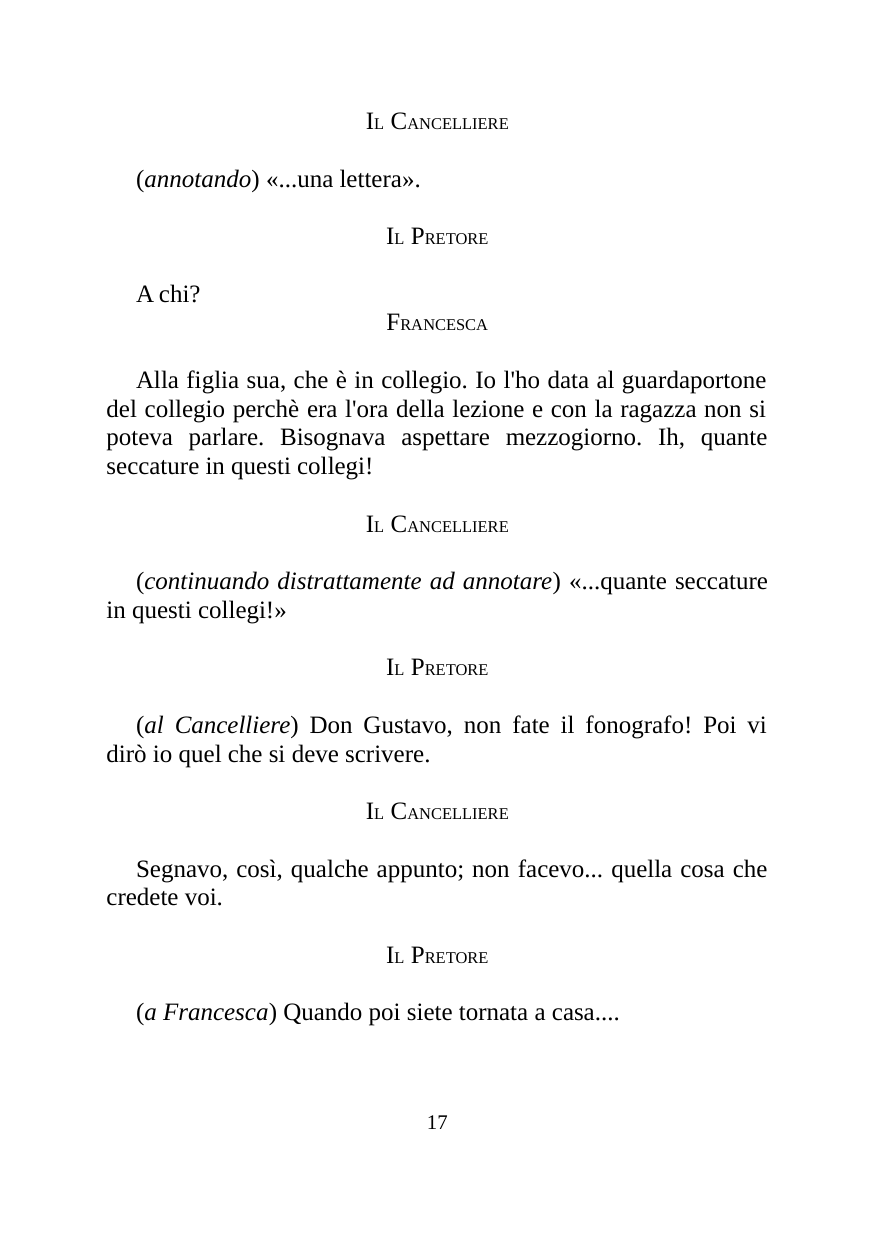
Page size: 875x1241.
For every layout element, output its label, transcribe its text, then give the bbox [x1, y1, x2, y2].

text Alla figlia sua, che è in collegio. Io l'ho data al guardaportone del collegio perchè era l'ora della lezione e con la ragazza non si poteva parlare. Bisognava aspettare mezzogiorno. Ih, quante seccature in questi collegi! [106, 365, 768, 480]
text Il Cancelliere [106, 509, 768, 537]
text A chi? [106, 279, 768, 307]
text Il Pretore [106, 652, 768, 681]
text (annotando) «...una lettera». [106, 164, 768, 192]
text Segnavo, così, qualche appunto; non facevo... quella cosa che credete voi. [106, 854, 768, 911]
text (continuando distrattamente ad annotare) «...quante seccature in questi collegi!» [106, 566, 768, 624]
text Il Cancelliere [106, 796, 768, 825]
text Francesca [106, 307, 768, 336]
text Il Pretore [106, 221, 768, 250]
text (a Francesca) Quando poi siete tornata a casa.... [106, 997, 768, 1026]
text (al Cancelliere) Don Gustavo, non fate il fonografo! Poi vi dirò io quel che si deve scrivere. [106, 710, 768, 767]
text Il Cancelliere [106, 106, 768, 135]
text Il Pretore [106, 940, 768, 969]
